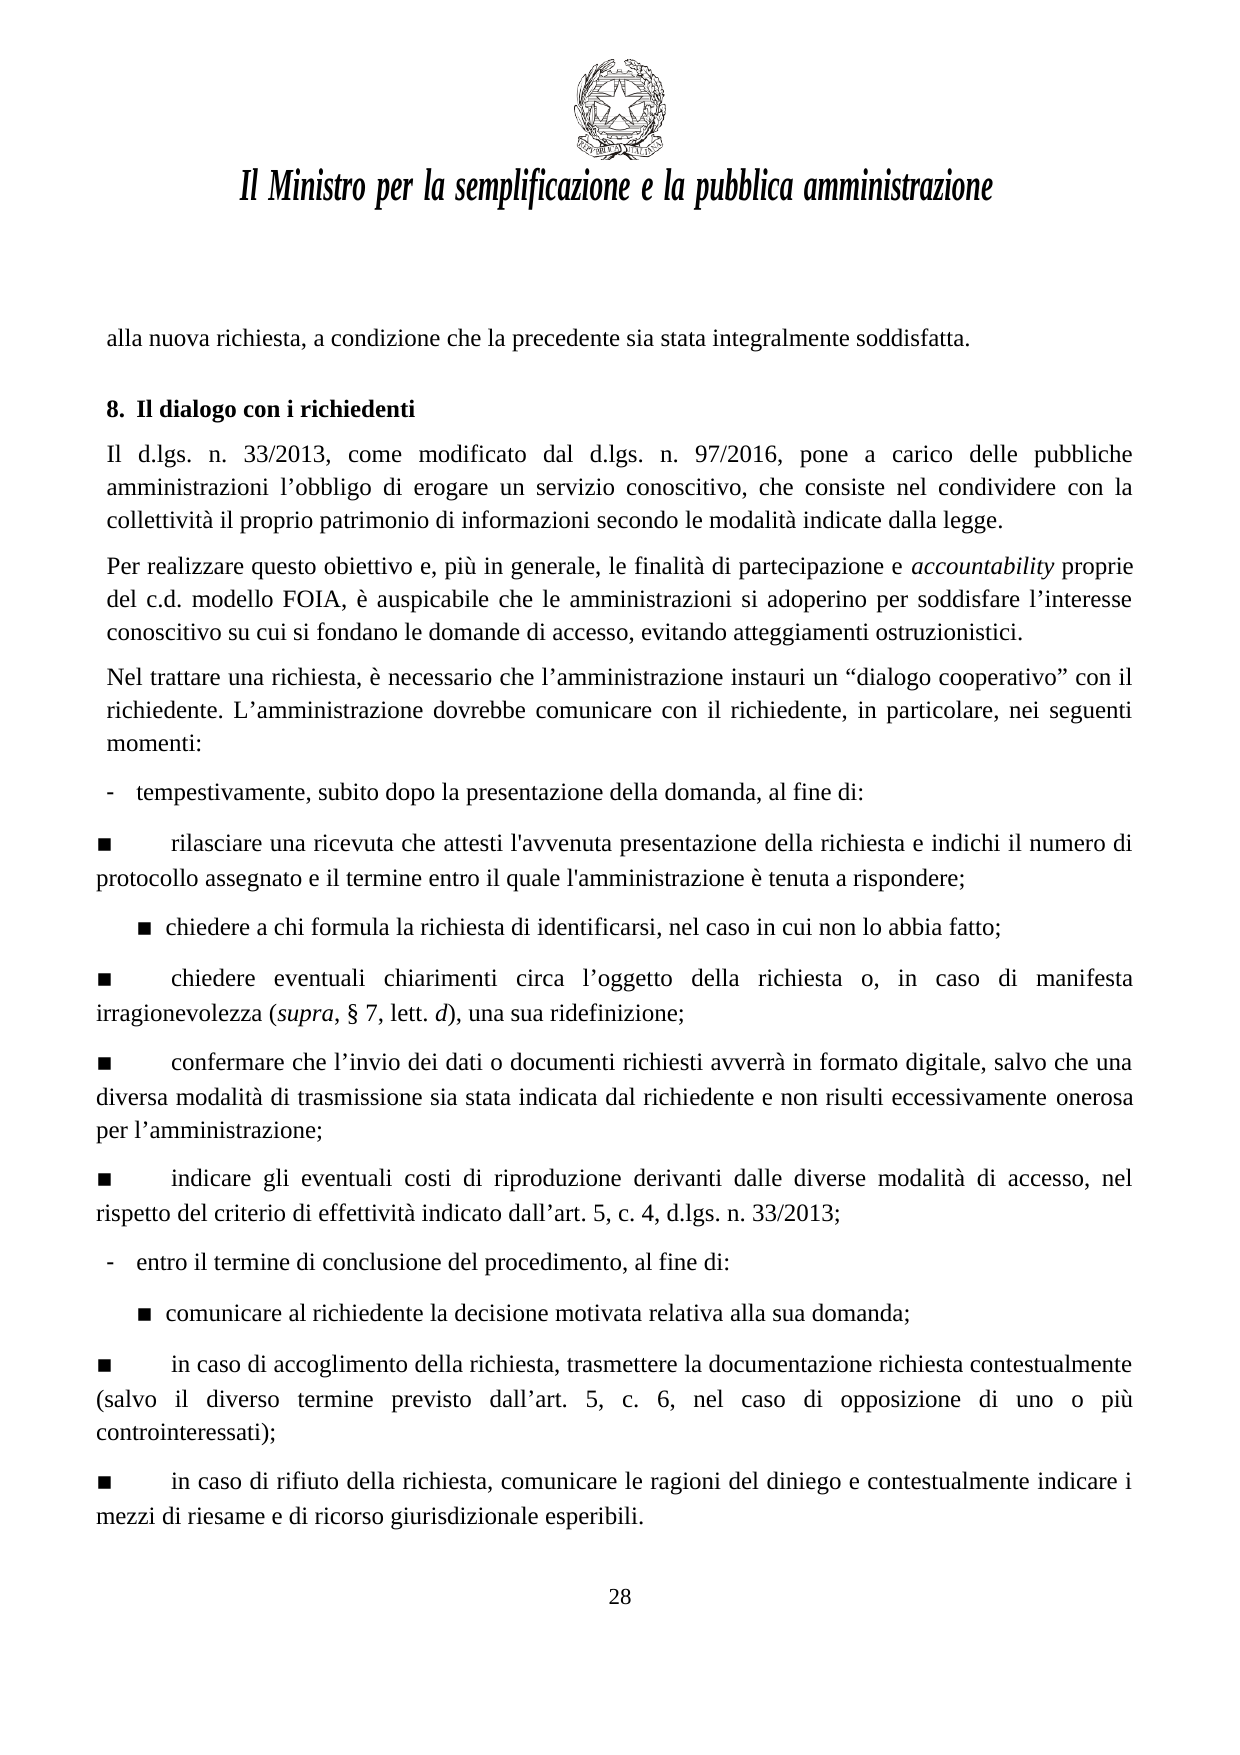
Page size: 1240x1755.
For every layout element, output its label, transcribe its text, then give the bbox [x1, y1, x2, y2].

list entro il termine di conclusione del procedimento, al fine di: [106, 1244, 1146, 1278]
list confermare che l’invio dei dati o documenti richiesti avverrà in formato digitale, salvo che una diversa modalità di trasmissione sia stata indicata dal richiedente e non risulti eccessivamente onerosa per l’amministrazione; [96, 1043, 1133, 1143]
list in caso di accoglimento della richiesta, trasmettere la documentazione richiesta contestualmente (salvo il diverso termine previsto dall’art. 5, c. 6, nel caso di opposizione di uno o più controinteressati); [96, 1346, 1134, 1446]
list Il dialogo con i richiedenti [106, 394, 1146, 423]
list chiedere a chi formula la richiesta di identificarsi, nel caso in cui non lo abbia fatto; [136, 909, 1146, 943]
text Nel trattare una richiesta, è necessario che l’amministrazione instauri un “dialogo cooperativo” con il richiedente. L’amministrazione dovrebbe comunicare con il richiedente, in particolare, nei seguenti momenti: [106, 662, 1133, 757]
list chiedere eventuali chiarimenti circa l’oggetto della richiesta o, in caso di manifesta irragionevolezza (supra, § 7, lett. d), una sua ridefinizione; [96, 959, 1133, 1026]
list in caso di rifiuto della richiesta, comunicare le ragioni del diniego e contestualmente indicare i mezzi di riesame e di ricorso giurisdizionale esperibili. [96, 1463, 1133, 1530]
list comunicare al richiedente la decisione motivata relativa alla sua domanda; [136, 1295, 1146, 1329]
list tempestivamente, subito dopo la presentazione della domanda, al fine di: [106, 774, 1146, 808]
text Per realizzare questo obiettivo e, più in generale, le finalità di partecipazione e accountability proprie del c.d. modello FOIA, è auspicabile che le amministrazioni si adoperino per soddisfare l’interesse conoscitivo su cui si fondano le domande di accesso, evitando atteggiamenti ostruzionistici. [106, 551, 1134, 646]
list indicare gli eventuali costi di riproduzione derivanti dalle diverse modalità di accesso, nel rispetto del criterio di effettività indicato dall’art. 5, c. 4, d.lgs. n. 33/2013; [96, 1160, 1133, 1227]
text alla nuova richiesta, a condizione che la precedente sia stata integralmente soddisfatta. [106, 323, 1146, 352]
text Il d.lgs. n. 33/2013, come modificato dal d.lgs. n. 97/2016, pone a carico delle pubbliche amministrazioni l’obbligo di erogare un servizio conoscitivo, che consiste nel condividere con la collettività il proprio patrimonio di informazioni secondo le modalità indicate dalla legge. [106, 439, 1134, 534]
list rilasciare una ricevuta che attesti l'avvenuta presentazione della richiesta e indichi il numero di protocollo assegnato e il termine entro il quale l'amministrazione è tenuta a rispondere; [96, 825, 1134, 892]
